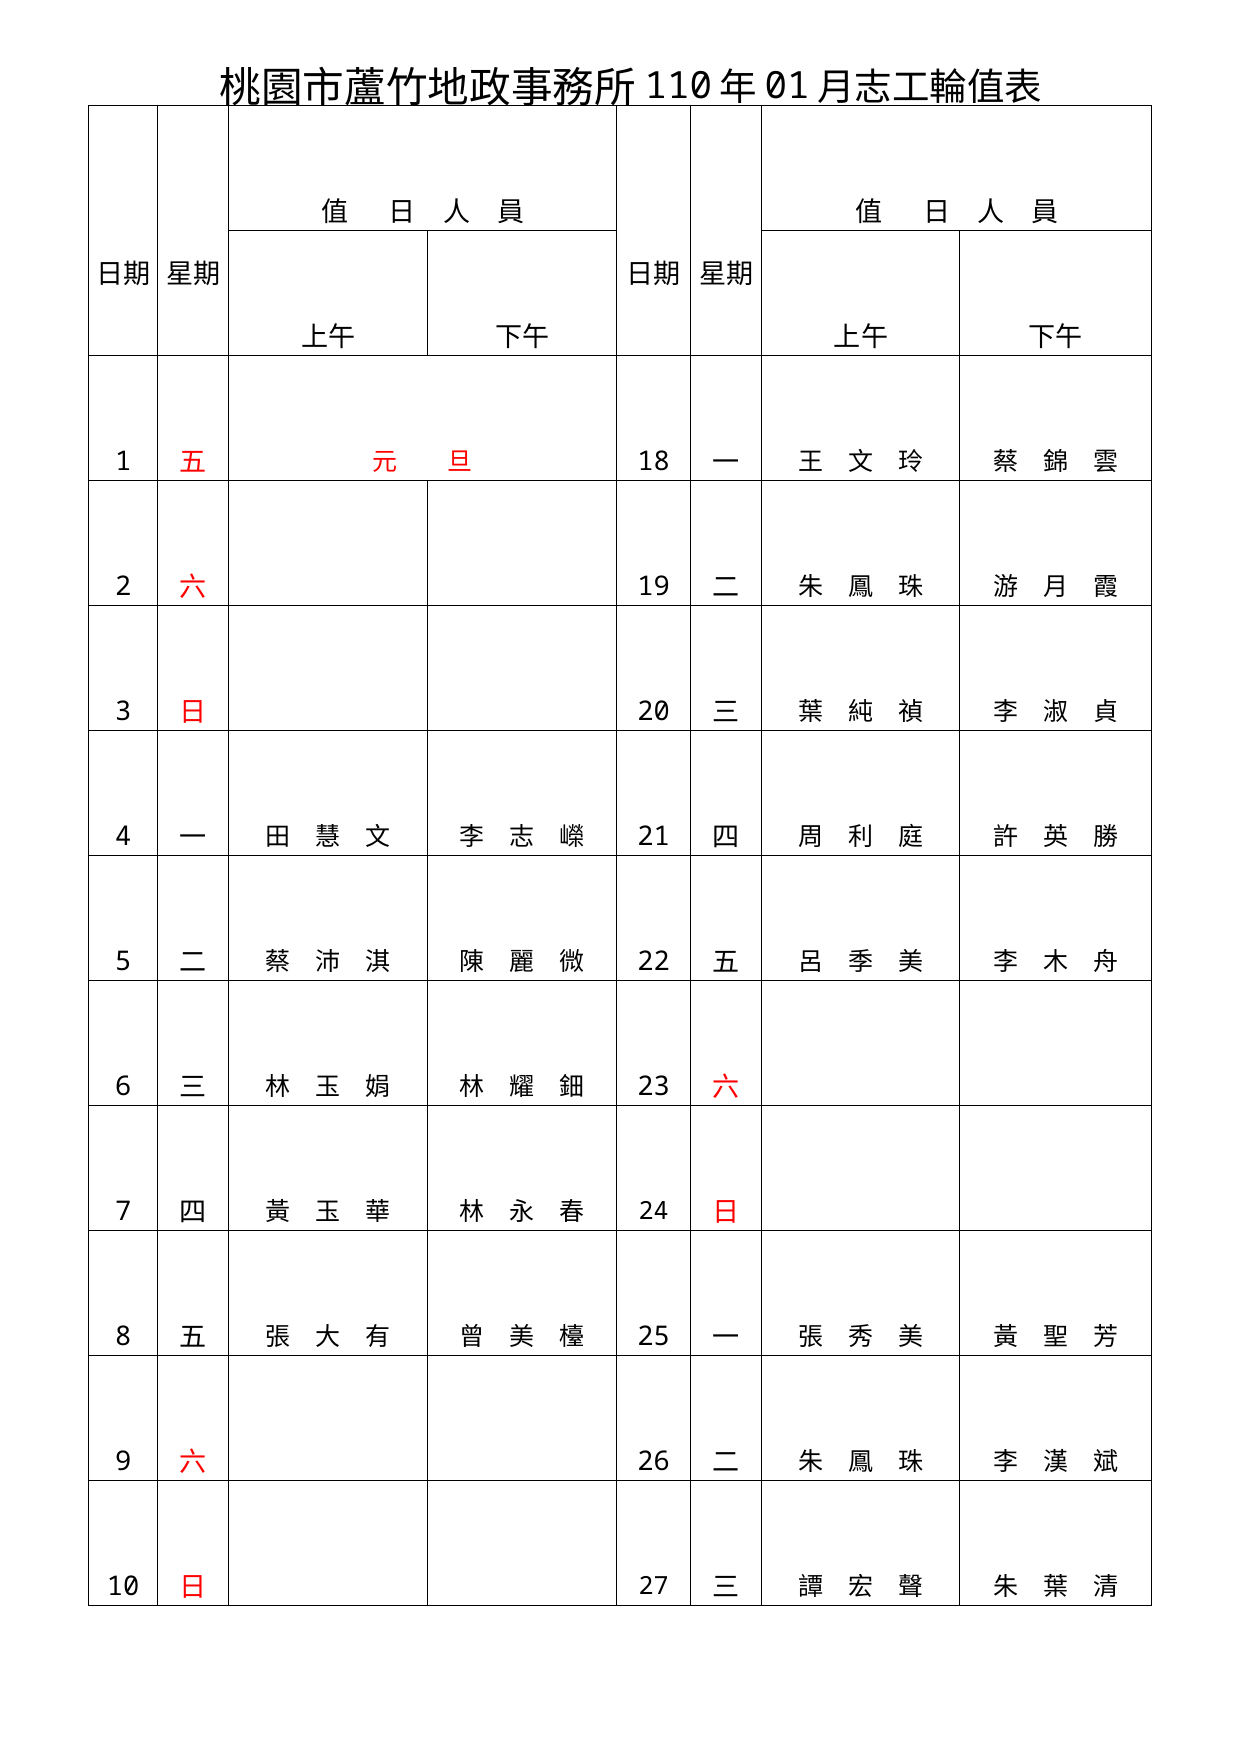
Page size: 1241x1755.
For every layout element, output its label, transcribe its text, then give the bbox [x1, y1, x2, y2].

table_cell 三 [158, 981, 228, 1105]
table_cell 元 旦 [229, 356, 616, 480]
table_cell 黃 玉 華 [229, 1106, 427, 1230]
table_cell 五 [158, 1231, 228, 1355]
table_cell 24 [617, 1106, 690, 1230]
table_cell 六 [158, 1356, 228, 1480]
table_cell 27 [617, 1481, 690, 1605]
table_cell 25 [617, 1231, 690, 1355]
table_cell 六 [158, 481, 228, 605]
table_cell 10 [89, 1481, 157, 1605]
table_cell [229, 606, 427, 730]
table_header 值 日 人 員 [762, 106, 1151, 230]
table_header 星期 [158, 106, 228, 355]
table_cell 日 [158, 1481, 228, 1605]
table_header 日期 [89, 106, 157, 355]
table_cell 三 [691, 606, 761, 730]
table_cell 王 文 玲 [762, 356, 959, 480]
table_cell 二 [158, 856, 228, 980]
table_cell [229, 481, 427, 605]
table_cell 8 [89, 1231, 157, 1355]
table_cell 下午 [428, 231, 616, 355]
table_cell 李 志 嶸 [428, 731, 616, 855]
table_cell 19 [617, 481, 690, 605]
table_cell 許 英 勝 [960, 731, 1151, 855]
table_header 星期 [691, 106, 761, 355]
table_cell 朱 鳳 珠 [762, 1356, 959, 1480]
table_cell 2 [89, 481, 157, 605]
table_cell 18 [617, 356, 690, 480]
table_cell [762, 981, 959, 1105]
table_cell 上午 [762, 231, 959, 355]
table_cell 一 [691, 1231, 761, 1355]
table_cell 朱 葉 清 [960, 1481, 1151, 1605]
table_cell 田 慧 文 [229, 731, 427, 855]
table_cell 3 [89, 606, 157, 730]
table_cell 四 [158, 1106, 228, 1230]
table_cell 一 [691, 356, 761, 480]
table_cell 1 [89, 356, 157, 480]
table_cell 六 [691, 981, 761, 1105]
table_cell 4 [89, 731, 157, 855]
table_cell 李 漢 斌 [960, 1356, 1151, 1480]
table_cell 游 月 霞 [960, 481, 1151, 605]
table_cell 下午 [960, 231, 1151, 355]
table_cell 譚 宏 聲 [762, 1481, 959, 1605]
table_cell 蔡 錦 雲 [960, 356, 1151, 480]
table_cell 三 [691, 1481, 761, 1605]
table_cell 一 [158, 731, 228, 855]
table_cell 22 [617, 856, 690, 980]
table_cell 張 大 有 [229, 1231, 427, 1355]
table_cell 二 [691, 481, 761, 605]
table_cell 四 [691, 731, 761, 855]
table_cell 曾 美 檯 [428, 1231, 616, 1355]
table_cell 蔡 沛 淇 [229, 856, 427, 980]
table_header 日期 [617, 106, 690, 355]
table_cell 20 [617, 606, 690, 730]
table_cell 5 [89, 856, 157, 980]
table_cell 21 [617, 731, 690, 855]
table_cell 林 永 春 [428, 1106, 616, 1230]
table_cell [960, 1106, 1151, 1230]
table_cell 五 [691, 856, 761, 980]
table_cell 23 [617, 981, 690, 1105]
table_cell 李 淑 貞 [960, 606, 1151, 730]
table_cell [762, 1106, 959, 1230]
table_cell [428, 606, 616, 730]
table_cell [428, 481, 616, 605]
table_cell 周 利 庭 [762, 731, 959, 855]
table_cell 李 木 舟 [960, 856, 1151, 980]
table_header 值 日 人 員 [229, 106, 616, 230]
table_cell [428, 1481, 616, 1605]
table_cell [960, 981, 1151, 1105]
table_cell [229, 1481, 427, 1605]
text 桃園市蘆竹地政事務所110年01月志工輪值表 [89, 43, 1152, 105]
table_cell 26 [617, 1356, 690, 1480]
table_cell 7 [89, 1106, 157, 1230]
table_cell 林 耀 鈿 [428, 981, 616, 1105]
table_cell 林 玉 娟 [229, 981, 427, 1105]
table_cell 二 [691, 1356, 761, 1480]
table_cell [428, 1356, 616, 1480]
table_cell 陳 麗 微 [428, 856, 616, 980]
table_cell 張 秀 美 [762, 1231, 959, 1355]
table_cell 呂 季 美 [762, 856, 959, 980]
table_cell 6 [89, 981, 157, 1105]
table_cell 日 [158, 606, 228, 730]
table_cell 9 [89, 1356, 157, 1480]
table_cell 朱 鳳 珠 [762, 481, 959, 605]
table_cell 日 [691, 1106, 761, 1230]
table_cell [229, 1356, 427, 1480]
table_cell 五 [158, 356, 228, 480]
table_cell 葉 純 禎 [762, 606, 959, 730]
table_cell 上午 [229, 231, 427, 355]
table_cell 黃 聖 芳 [960, 1231, 1151, 1355]
